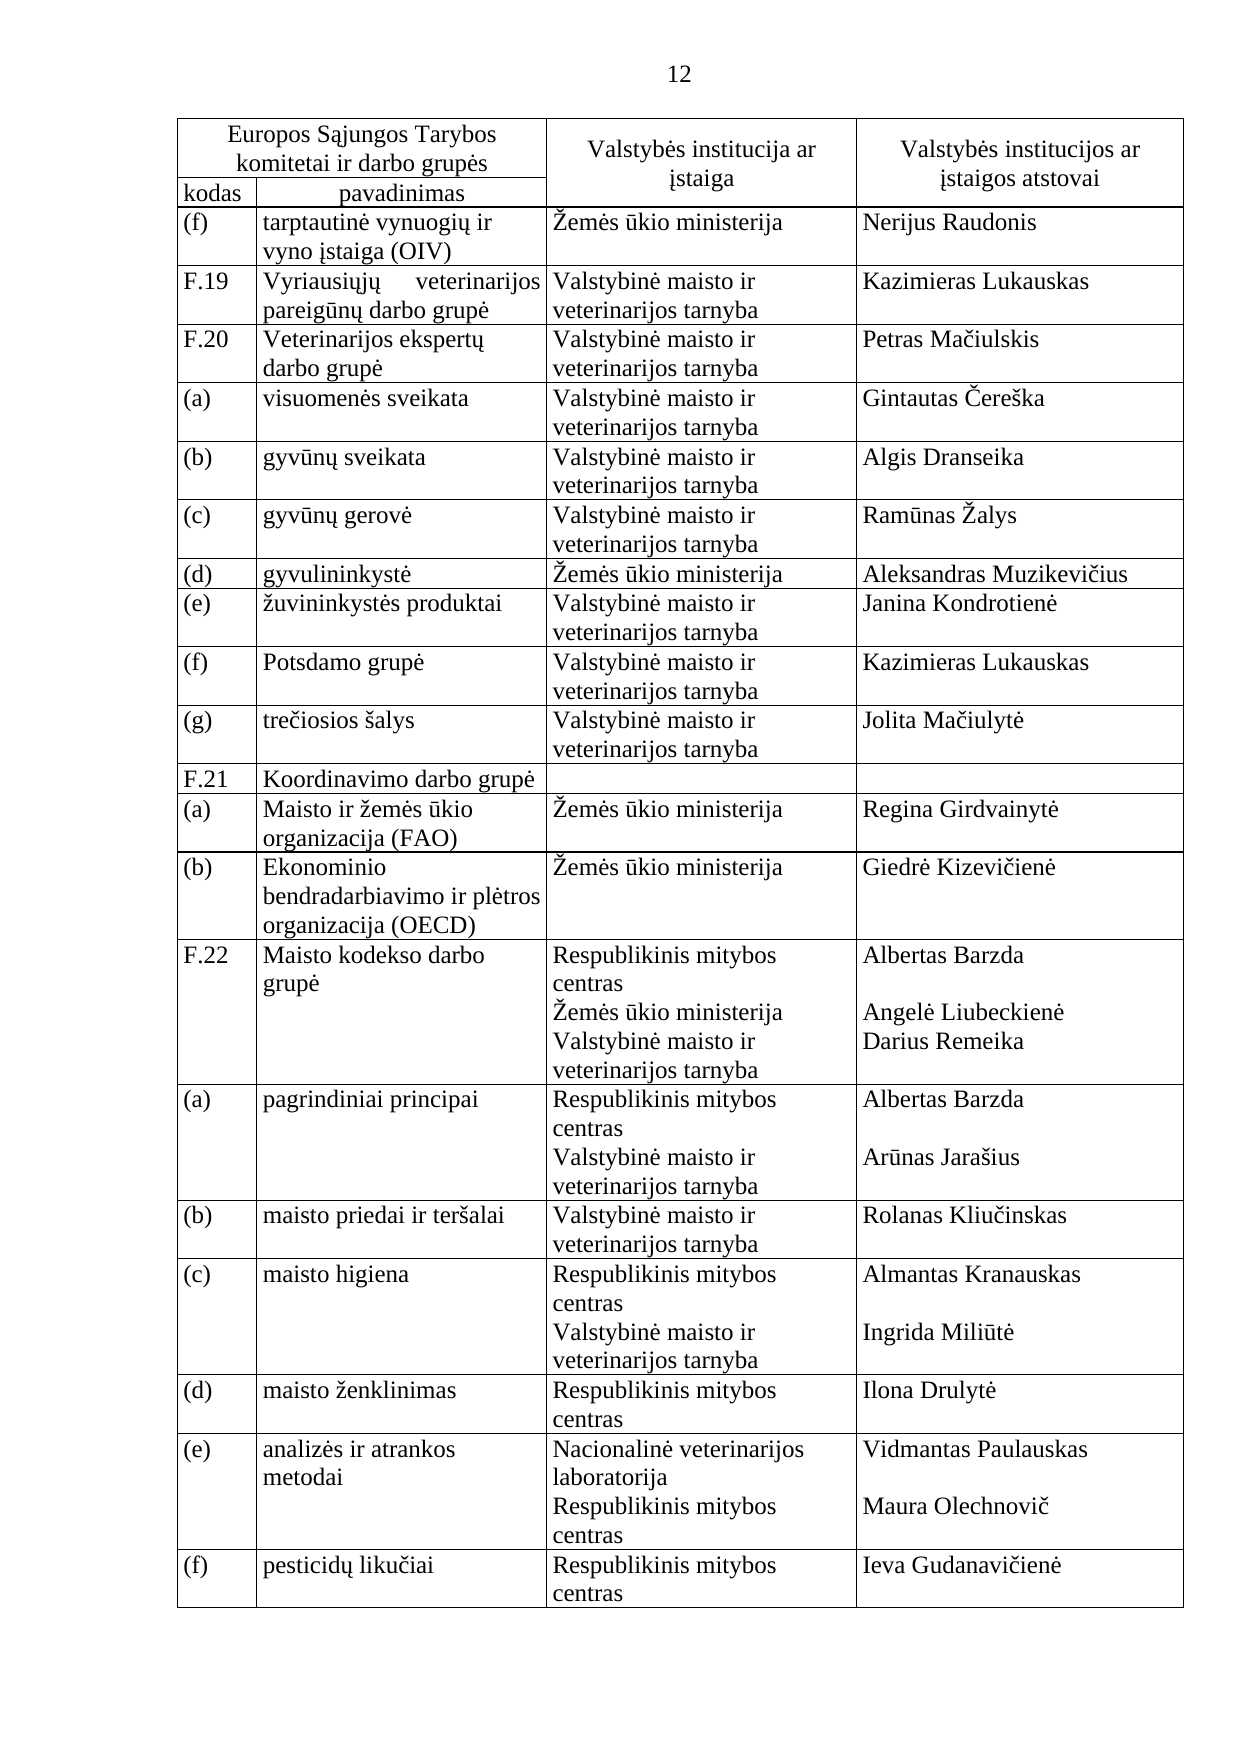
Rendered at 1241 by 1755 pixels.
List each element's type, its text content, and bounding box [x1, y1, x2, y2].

table_cell [857, 764, 1183, 793]
table_cell F.22 [178, 940, 256, 997]
table_cell [178, 1491, 256, 1549]
table_cell Valstybinė maisto ir veterinarijos tarnyba [547, 647, 856, 704]
table_cell [257, 997, 546, 1026]
table_cell (a) [178, 1085, 256, 1142]
table_cell (b) [178, 442, 256, 499]
table_cell Albertas Barzda [857, 940, 1183, 997]
table_cell Janina Kondrotienė [857, 589, 1183, 646]
table_cell Veterinarijos ekspertų darbo grupė [257, 325, 546, 382]
table_cell Valstybinė maisto ir veterinarijos tarnyba [547, 500, 856, 558]
table_cell Valstybinė maisto ir veterinarijos tarnyba [547, 589, 856, 646]
table_cell Koordinavimo darbo grupė [257, 764, 546, 793]
table_cell Petras Mačiulskis [857, 325, 1183, 382]
table_cell Aleksandras Muzikevičius [857, 559, 1183, 587]
table_cell Valstybinė maisto ir veterinarijos tarnyba [547, 1026, 856, 1083]
table_cell Žemės ūkio ministerija [547, 997, 856, 1026]
table_cell Ramūnas Žalys [857, 500, 1183, 558]
table_cell (c) [178, 500, 256, 558]
table_cell žuvininkystės produktai [257, 589, 546, 646]
table_cell maisto ženklinimas [257, 1375, 546, 1433]
table_cell Valstybinė maisto ir veterinarijos tarnyba [547, 1142, 856, 1199]
table_cell [178, 1142, 256, 1199]
table_cell tarptautinė vynuogių ir vyno įstaiga (OIV) [257, 208, 546, 265]
table_cell Valstybinė maisto ir veterinarijos tarnyba [547, 325, 856, 382]
table_cell pesticidų likučiai [257, 1550, 546, 1607]
table_cell kodas [178, 178, 256, 206]
table_cell Nacionalinė veterinarijos laboratorija [547, 1434, 856, 1491]
table_cell Algis Dranseika [857, 442, 1183, 499]
table_cell Respublikinis mitybos centras [547, 940, 856, 997]
table_cell pagrindiniai principai [257, 1085, 546, 1142]
table_cell (d) [178, 1375, 256, 1433]
table_cell Regina Girdvainytė [857, 794, 1183, 851]
table_cell (b) [178, 853, 256, 939]
table_cell [547, 764, 856, 793]
table_header Europos Sąjungos Tarybos komitetai ir darbo grupės [178, 119, 546, 177]
table_cell F.21 [178, 764, 256, 793]
table_cell Respublikinis mitybos centras [547, 1550, 856, 1607]
table_cell trečiosios šalys [257, 706, 546, 763]
table_cell Žemės ūkio ministerija [547, 794, 856, 851]
table_cell maisto priedai ir teršalai [257, 1201, 546, 1258]
table_cell Valstybinė maisto ir veterinarijos tarnyba [547, 442, 856, 499]
table_cell Arūnas Jarašius [857, 1142, 1183, 1199]
table_cell (e) [178, 589, 256, 646]
table_cell (a) [178, 794, 256, 851]
table_cell Respublikinis mitybos centras [547, 1085, 856, 1142]
table_cell Angelė Liubeckienė [857, 997, 1183, 1026]
table_cell (a) [178, 383, 256, 441]
table_cell Vyriausiųjų veterinarijos pareigūnų darbo grupė [257, 266, 546, 323]
table_cell Žemės ūkio ministerija [547, 208, 856, 265]
table_cell gyvūnų gerovė [257, 500, 546, 558]
table_cell Kazimieras Lukauskas [857, 266, 1183, 323]
table_cell (e) [178, 1434, 256, 1491]
table_cell Maura Olechnovič [857, 1491, 1183, 1549]
table_cell Ilona Drulytė [857, 1375, 1183, 1433]
table_cell Darius Remeika [857, 1026, 1183, 1083]
table_cell (f) [178, 1550, 256, 1607]
table_cell Giedrė Kizevičienė [857, 853, 1183, 939]
table_cell F.19 [178, 266, 256, 323]
table_cell pavadinimas [257, 178, 546, 206]
table_cell [257, 1026, 546, 1083]
table_header Valstybės institucija ar įstaiga [547, 119, 856, 206]
table_cell Žemės ūkio ministerija [547, 559, 856, 587]
table_cell Kazimieras Lukauskas [857, 647, 1183, 704]
table_cell Valstybinė maisto ir veterinarijos tarnyba [547, 266, 856, 323]
table_cell [178, 1317, 256, 1374]
table_cell [257, 1491, 546, 1549]
table_cell Jolita Mačiulytė [857, 706, 1183, 763]
table_cell gyvulininkystė [257, 559, 546, 587]
table_cell F.20 [178, 325, 256, 382]
table_cell Maisto kodekso darbo grupė [257, 940, 546, 997]
table_cell (f) [178, 647, 256, 704]
table_cell [257, 1142, 546, 1199]
table_cell Rolanas Kliučinskas [857, 1201, 1183, 1258]
table_cell (d) [178, 559, 256, 587]
table_cell Vidmantas Paulauskas [857, 1434, 1183, 1491]
table_cell Respublikinis mitybos centras [547, 1375, 856, 1433]
table_cell Valstybinė maisto ir veterinarijos tarnyba [547, 1201, 856, 1258]
table_cell Respublikinis mitybos centras [547, 1491, 856, 1549]
table_cell maisto higiena [257, 1259, 546, 1317]
table_cell Ekonominio bendradarbiavimo ir plėtros organizacija (OECD) [257, 853, 546, 939]
table_cell Respublikinis mitybos centras [547, 1259, 856, 1317]
table_cell [178, 1026, 256, 1083]
table_cell [257, 1317, 546, 1374]
table_cell [178, 997, 256, 1026]
table_cell Žemės ūkio ministerija [547, 853, 856, 939]
table_cell visuomenės sveikata [257, 383, 546, 441]
table_cell Albertas Barzda [857, 1085, 1183, 1142]
table_cell gyvūnų sveikata [257, 442, 546, 499]
table_cell (g) [178, 706, 256, 763]
table_cell (f) [178, 208, 256, 265]
table_cell Valstybinė maisto ir veterinarijos tarnyba [547, 1317, 856, 1374]
table_header Valstybės institucijos ar įstaigos atstovai [857, 119, 1183, 206]
table_cell Valstybinė maisto ir veterinarijos tarnyba [547, 383, 856, 441]
table_cell (b) [178, 1201, 256, 1258]
table_cell Ieva Gudanavičienė [857, 1550, 1183, 1607]
table_cell Potsdamo grupė [257, 647, 546, 704]
table_cell Ingrida Miliūtė [857, 1317, 1183, 1374]
table_cell Nerijus Raudonis [857, 208, 1183, 265]
table_cell Almantas Kranauskas [857, 1259, 1183, 1317]
table_cell Valstybinė maisto ir veterinarijos tarnyba [547, 706, 856, 763]
table_cell analizės ir atrankos metodai [257, 1434, 546, 1491]
table_cell Gintautas Čereška [857, 383, 1183, 441]
table_cell (c) [178, 1259, 256, 1317]
table_cell Maisto ir žemės ūkio organizacija (FAO) [257, 794, 546, 851]
